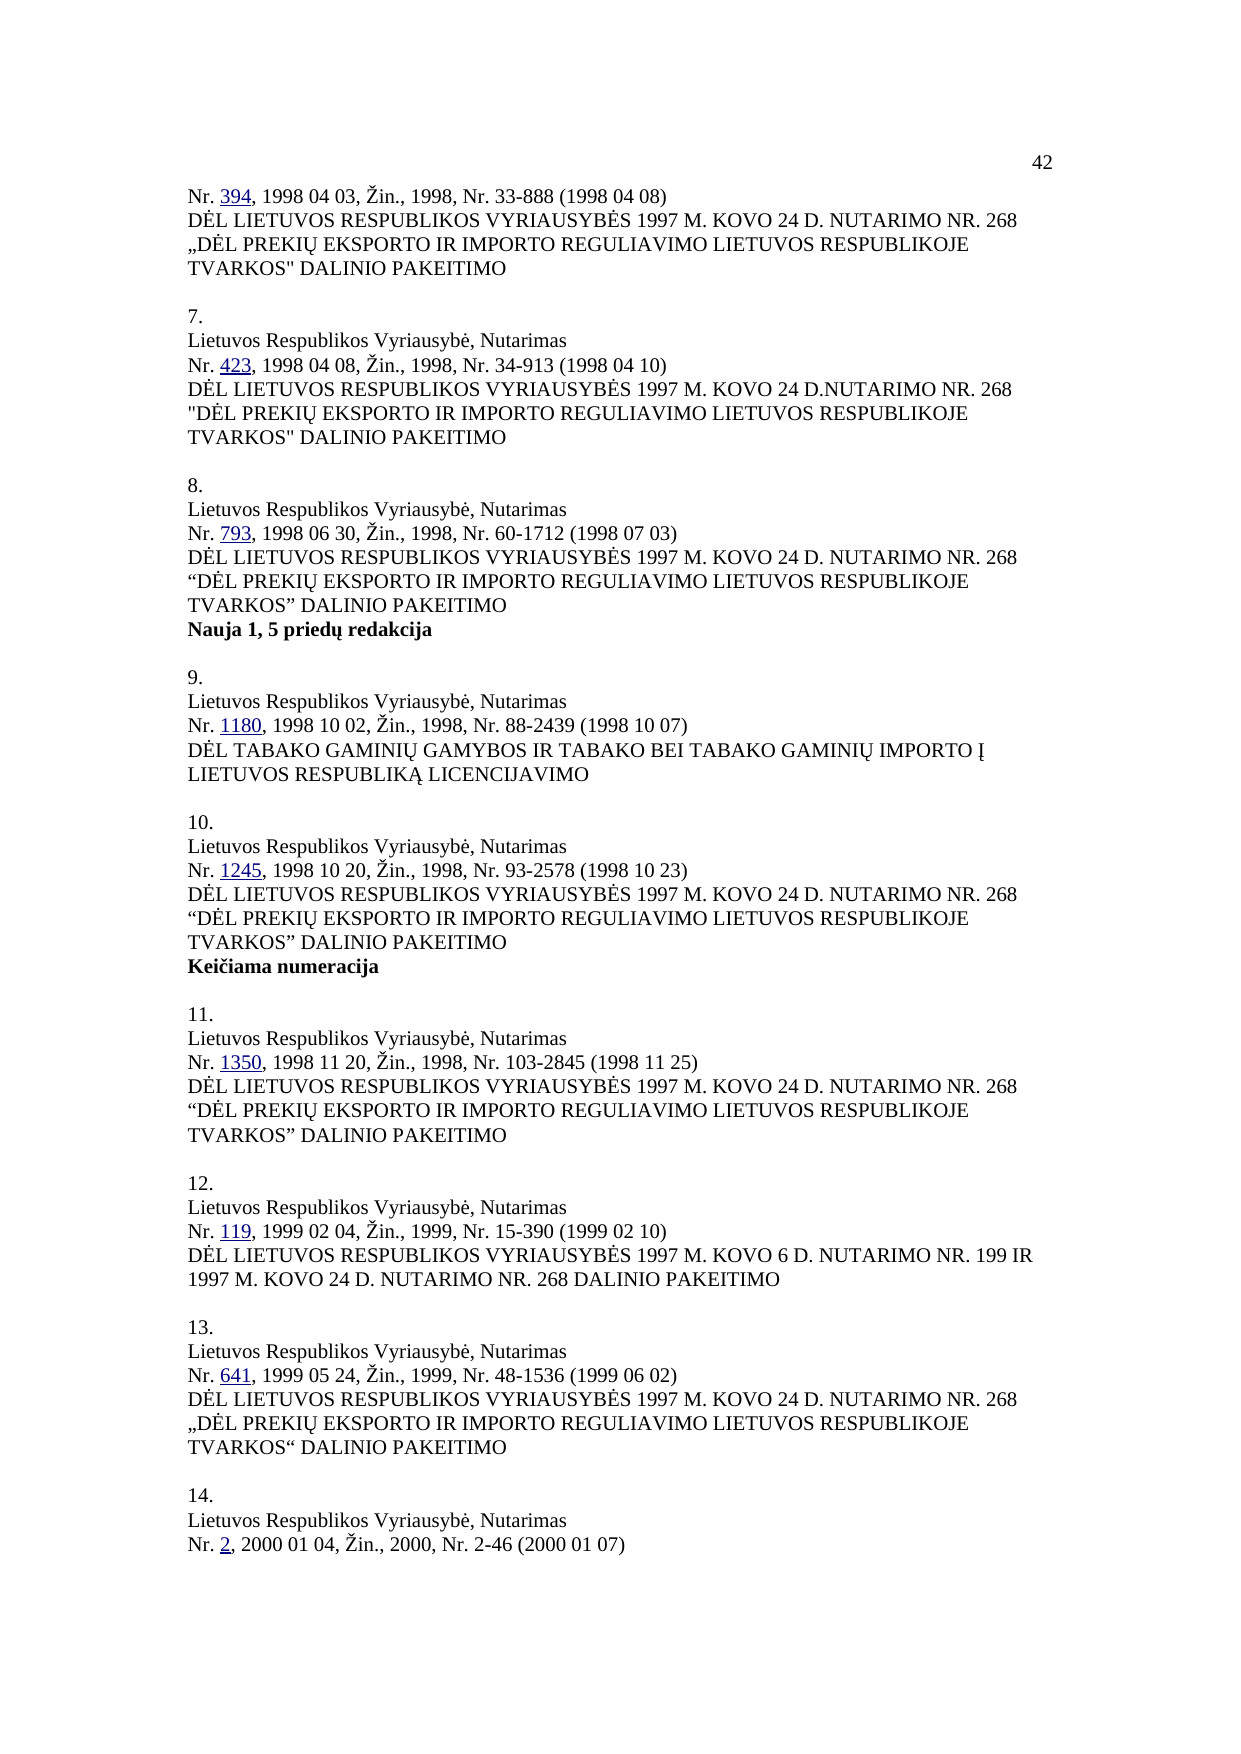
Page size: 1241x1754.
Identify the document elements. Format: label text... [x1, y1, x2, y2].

text DĖL TABAKO GAMINIŲ GAMYBOS IR TABAKO BEI TABAKO GAMINIŲ IMPORTO Į LIETUVOS RESPUBLIKĄ LICENCIJAVIMO [187, 737, 1053, 786]
subtitle Nauja 1, 5 priedų redakcija [187, 617, 1053, 641]
text Nr. 2, 2000 01 04, Žin., 2000, Nr. 2-46 (2000 01 07) [187, 1532, 1053, 1556]
text 8. [187, 473, 1053, 497]
text Lietuvos Respublikos Vyriausybė, Nutarimas [187, 1195, 1053, 1219]
text Lietuvos Respublikos Vyriausybė, Nutarimas [187, 1507, 1053, 1532]
text DĖL LIETUVOS RESPUBLIKOS VYRIAUSYBĖS 1997 M. KOVO 24 D. NUTARIMO NR. 268 „DĖL PREKIŲ EKSPORTO IR IMPORTO REGULIAVIMO LIETUVOS RESPUBLIKOJE TVARKOS" DALINIO PAKEITIMO [187, 208, 1053, 280]
text 9. [187, 665, 1053, 689]
text Nr. 423, 1998 04 08, Žin., 1998, Nr. 34-913 (1998 04 10) [187, 352, 1053, 377]
text 10. [187, 810, 1053, 834]
text Nr. 119, 1999 02 04, Žin., 1999, Nr. 15-390 (1999 02 10) [187, 1219, 1053, 1243]
text Lietuvos Respublikos Vyriausybė, Nutarimas [187, 1026, 1053, 1050]
text 11. [187, 1002, 1053, 1026]
text 7. [187, 304, 1053, 328]
text Lietuvos Respublikos Vyriausybė, Nutarimas [187, 834, 1053, 858]
text Nr. 1245, 1998 10 20, Žin., 1998, Nr. 93-2578 (1998 10 23) [187, 858, 1053, 882]
text DĖL LIETUVOS RESPUBLIKOS VYRIAUSYBĖS 1997 M. KOVO 6 D. NUTARIMO NR. 199 IR 1997 M. KOVO 24 D. NUTARIMO NR. 268 DALINIO PAKEITIMO [187, 1243, 1053, 1291]
text 12. [187, 1171, 1053, 1195]
text Lietuvos Respublikos Vyriausybė, Nutarimas [187, 497, 1053, 521]
text Lietuvos Respublikos Vyriausybė, Nutarimas [187, 689, 1053, 713]
text 14. [187, 1483, 1053, 1507]
text Lietuvos Respublikos Vyriausybė, Nutarimas [187, 328, 1053, 352]
text DĖL LIETUVOS RESPUBLIKOS VYRIAUSYBĖS 1997 M. KOVO 24 D. NUTARIMO NR. 268 “DĖL PREKIŲ EKSPORTO IR IMPORTO REGULIAVIMO LIETUVOS RESPUBLIKOJE TVARKOS” DALINIO PAKEITIMO [187, 1074, 1053, 1147]
text Nr. 793, 1998 06 30, Žin., 1998, Nr. 60-1712 (1998 07 03) [187, 521, 1053, 545]
text Nr. 641, 1999 05 24, Žin., 1999, Nr. 48-1536 (1999 06 02) [187, 1363, 1053, 1387]
text 13. [187, 1315, 1053, 1339]
text Lietuvos Respublikos Vyriausybė, Nutarimas [187, 1339, 1053, 1363]
text Nr. 1350, 1998 11 20, Žin., 1998, Nr. 103-2845 (1998 11 25) [187, 1050, 1053, 1074]
text Nr. 1180, 1998 10 02, Žin., 1998, Nr. 88-2439 (1998 10 07) [187, 713, 1053, 737]
text DĖL LIETUVOS RESPUBLIKOS VYRIAUSYBĖS 1997 M. KOVO 24 D. NUTARIMO NR. 268 “DĖL PREKIŲ EKSPORTO IR IMPORTO REGULIAVIMO LIETUVOS RESPUBLIKOJE TVARKOS” DALINIO PAKEITIMO [187, 545, 1053, 617]
text DĖL LIETUVOS RESPUBLIKOS VYRIAUSYBĖS 1997 M. KOVO 24 D. NUTARIMO NR. 268 „DĖL PREKIŲ EKSPORTO IR IMPORTO REGULIAVIMO LIETUVOS RESPUBLIKOJE TVARKOS“ DALINIO PAKEITIMO [187, 1387, 1053, 1459]
text DĖL LIETUVOS RESPUBLIKOS VYRIAUSYBĖS 1997 M. KOVO 24 D.NUTARIMO NR. 268 "DĖL PREKIŲ EKSPORTO IR IMPORTO REGULIAVIMO LIETUVOS RESPUBLIKOJE TVARKOS" DALINIO PAKEITIMO [187, 377, 1053, 449]
text DĖL LIETUVOS RESPUBLIKOS VYRIAUSYBĖS 1997 M. KOVO 24 D. NUTARIMO NR. 268 “DĖL PREKIŲ EKSPORTO IR IMPORTO REGULIAVIMO LIETUVOS RESPUBLIKOJE TVARKOS” DALINIO PAKEITIMO [187, 882, 1053, 954]
text Nr. 394, 1998 04 03, Žin., 1998, Nr. 33-888 (1998 04 08) [187, 184, 1053, 208]
subtitle Keičiama numeracija [187, 954, 1053, 978]
